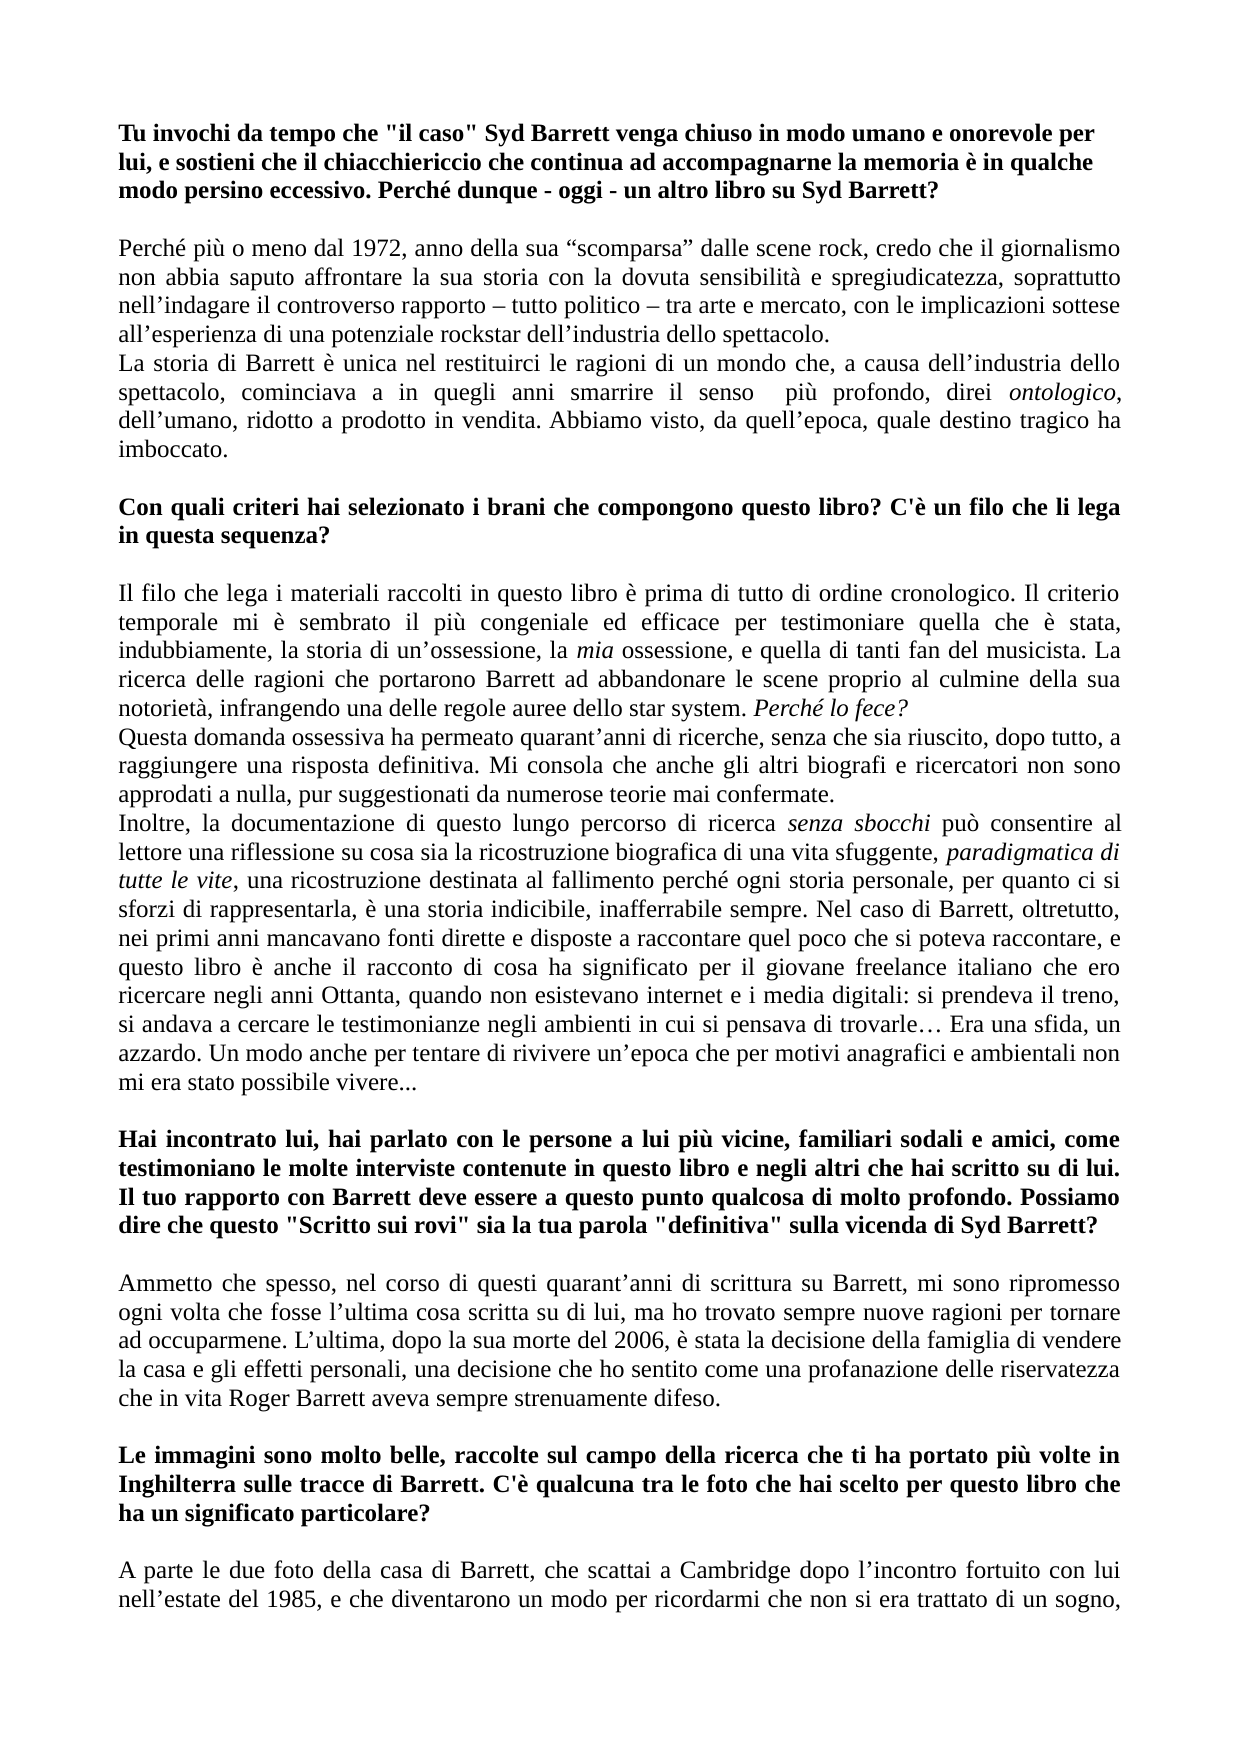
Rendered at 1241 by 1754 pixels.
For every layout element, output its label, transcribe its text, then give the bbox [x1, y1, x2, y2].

text Le immagini sono molto belle, raccolte sul campo della ricerca che ti ha portato più volte in Inghilterra sulle tracce di Barrett. C'è qualcuna tra le foto che hai scelto per questo libro che ha un significato particolare? [118, 1412, 1122, 1527]
text La storia di Barrett è unica nel restituirci le ragioni di un mondo che, a causa dell’industria dello spettacolo, cominciava a in quegli anni smarrire il senso più profondo, direi ontologico, dell’umano, ridotto a prodotto in vendita. Abbiamo visto, da quell’epoca, quale destino tragico ha imboccato. Con quali criteri hai selezionato i brani che compongono questo libro? C'è un filo che li lega in questa sequenza? [118, 348, 1122, 549]
text Il filo che lega i materiali raccolti in questo libro è prima di tutto di ordine cronologico. Il criterio temporale mi è sembrato il più congeniale ed efficace per testimoniare quella che è stata, indubbiamente, la storia di un’ossessione, la mia ossessione, e quella di tanti fan del musicista. La ricerca delle ragioni che portarono Barrett ad abbandonare le scene proprio al culmine della sua notorietà, infrangendo una delle regole auree dello star system. Perché lo fece? [118, 578, 1122, 722]
text A parte le due foto della casa di Barrett, che scattai a Cambridge dopo l’incontro fortuito con lui nell’estate del 1985, e che diventarono un modo per ricordarmi che non si era trattato di un sogno, [118, 1556, 1122, 1613]
text Questa domanda ossessiva ha permeato quarant’anni di ricerche, senza che sia riuscito, dopo tutto, a raggiungere una risposta definitiva. Mi consola che anche gli altri biografi e ricercatori non sono approdati a nulla, pur suggestionati da numerose teorie mai confermate. [118, 722, 1122, 808]
text Perché più o meno dal 1972, anno della sua “scomparsa” dalle scene rock, credo che il giornalismo non abbia saputo affrontare la sua storia con la dovuta sensibilità e spregiudicatezza, soprattutto nell’indagare il controverso rapporto – tutto politico – tra arte e mercato, con le implicazioni sottese all’esperienza di una potenziale rockstar dell’industria dello spettacolo. [118, 233, 1122, 348]
text Inoltre, la documentazione di questo lungo percorso di ricerca senza sbocchi può consentire al lettore una riflessione su cosa sia la ricostruzione biografica di una vita sfuggente, paradigmatica di tutte le vite, una ricostruzione destinata al fallimento perché ogni storia personale, per quanto ci si sforzi di rappresentarla, è una storia indicibile, inafferrabile sempre. Nel caso di Barrett, oltretutto, nei primi anni mancavano fonti dirette e disposte a raccontare quel poco che si poteva raccontare, e questo libro è anche il racconto di cosa ha significato per il giovane freelance italiano che ero ricercare negli anni Ottanta, quando non esistevano internet e i media digitali: si prendeva il treno, si andava a cercare le testimonianze negli ambienti in cui si pensava di trovarle… Era una sfida, un azzardo. Un modo anche per tentare di rivivere un’epoca che per motivi anagrafici e ambientali non mi era stato possibile vivere... [118, 808, 1122, 1096]
text Tu invochi da tempo che "il caso" Syd Barrett venga chiuso in modo umano e onorevole per lui, e sostieni che il chiacchiericcio che continua ad accompagnarne la memoria è in qualche modo persino eccessivo. Perché dunque - oggi - un altro libro su Syd Barrett? [118, 118, 1122, 204]
text Ammetto che spesso, nel corso di questi quarant’anni di scrittura su Barrett, mi sono ripromesso ogni volta che fosse l’ultima cosa scritta su di lui, ma ho trovato sempre nuove ragioni per tornare ad occuparmene. L’ultima, dopo la sua morte del 2006, è stata la decisione della famiglia di vendere la casa e gli effetti personali, una decisione che ho sentito come una profanazione delle riservatezza che in vita Roger Barrett aveva sempre strenuamente difeso. [118, 1268, 1122, 1412]
text Hai incontrato lui, hai parlato con le persone a lui più vicine, familiari sodali e amici, come testimoniano le molte interviste contenute in questo libro e negli altri che hai scritto su di lui. Il tuo rapporto con Barrett deve essere a questo punto qualcosa di molto profondo. Possiamo dire che questo "Scritto sui rovi" sia la tua parola "definitiva" sulla vicenda di Syd Barrett? [118, 1096, 1122, 1239]
